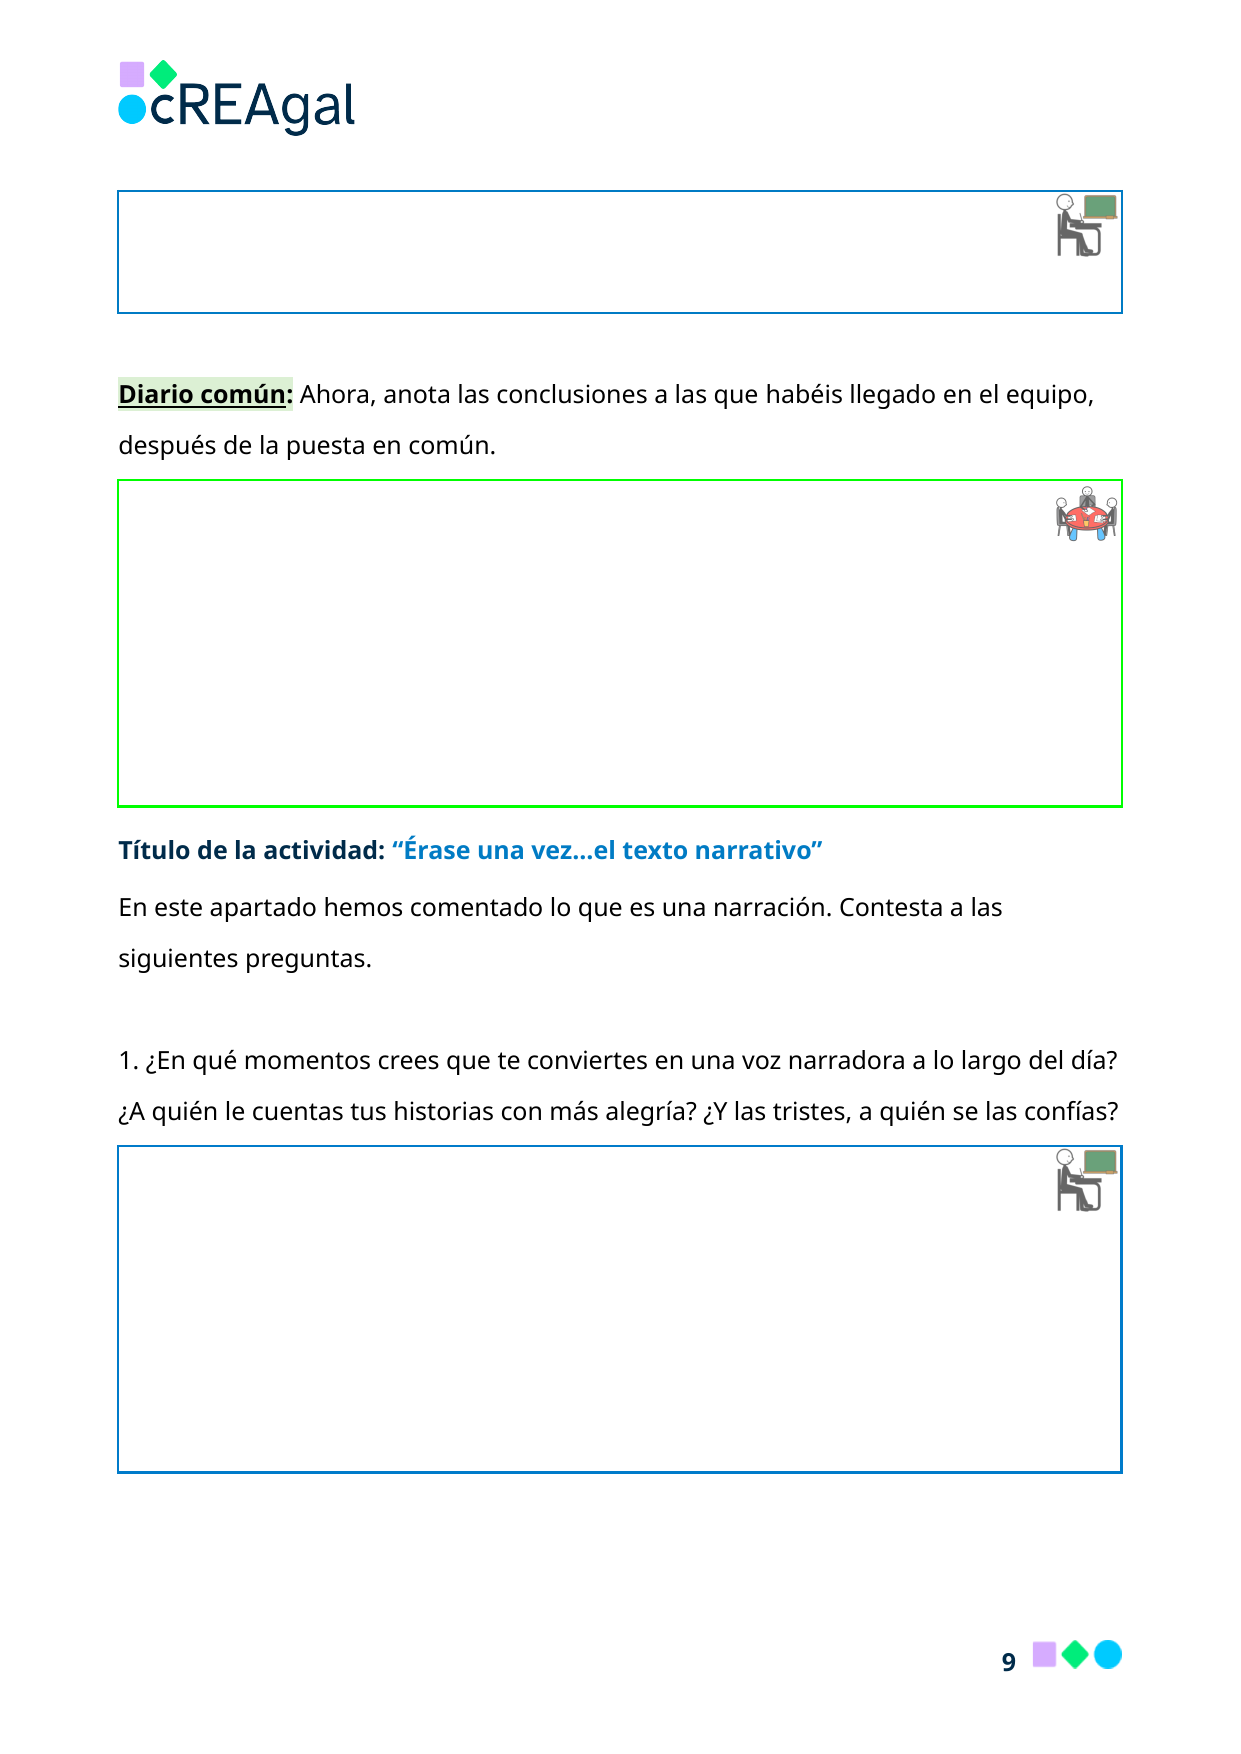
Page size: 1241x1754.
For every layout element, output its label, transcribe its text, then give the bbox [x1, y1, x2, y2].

picture [1112, 1640, 1122, 1651]
list 1. ¿En qué momentos crees que te conviertes en una voz narradora a lo largo del día? ¿A quién le cuentas tus historias con más alegría? ¿Y las tristes, a quién se las confías? [118, 1043, 1122, 1128]
picture [1032, 1640, 1105, 1669]
table_header [119, 481, 1121, 805]
subtitle Título de la actividad: “Érase una vez...el texto narrativo” [118, 832, 1122, 867]
picture [118, 60, 355, 136]
list En este apartado hemos comentado lo que es una narración. Contesta a las siguientes preguntas. [118, 890, 1122, 975]
text Diario común: Ahora, anota las conclusiones a las que habéis llegado en el equipo, después de la puesta en común. [118, 377, 1122, 462]
table_header [119, 192, 1121, 312]
picture [1111, 1657, 1122, 1669]
table_header [119, 1147, 1120, 1471]
